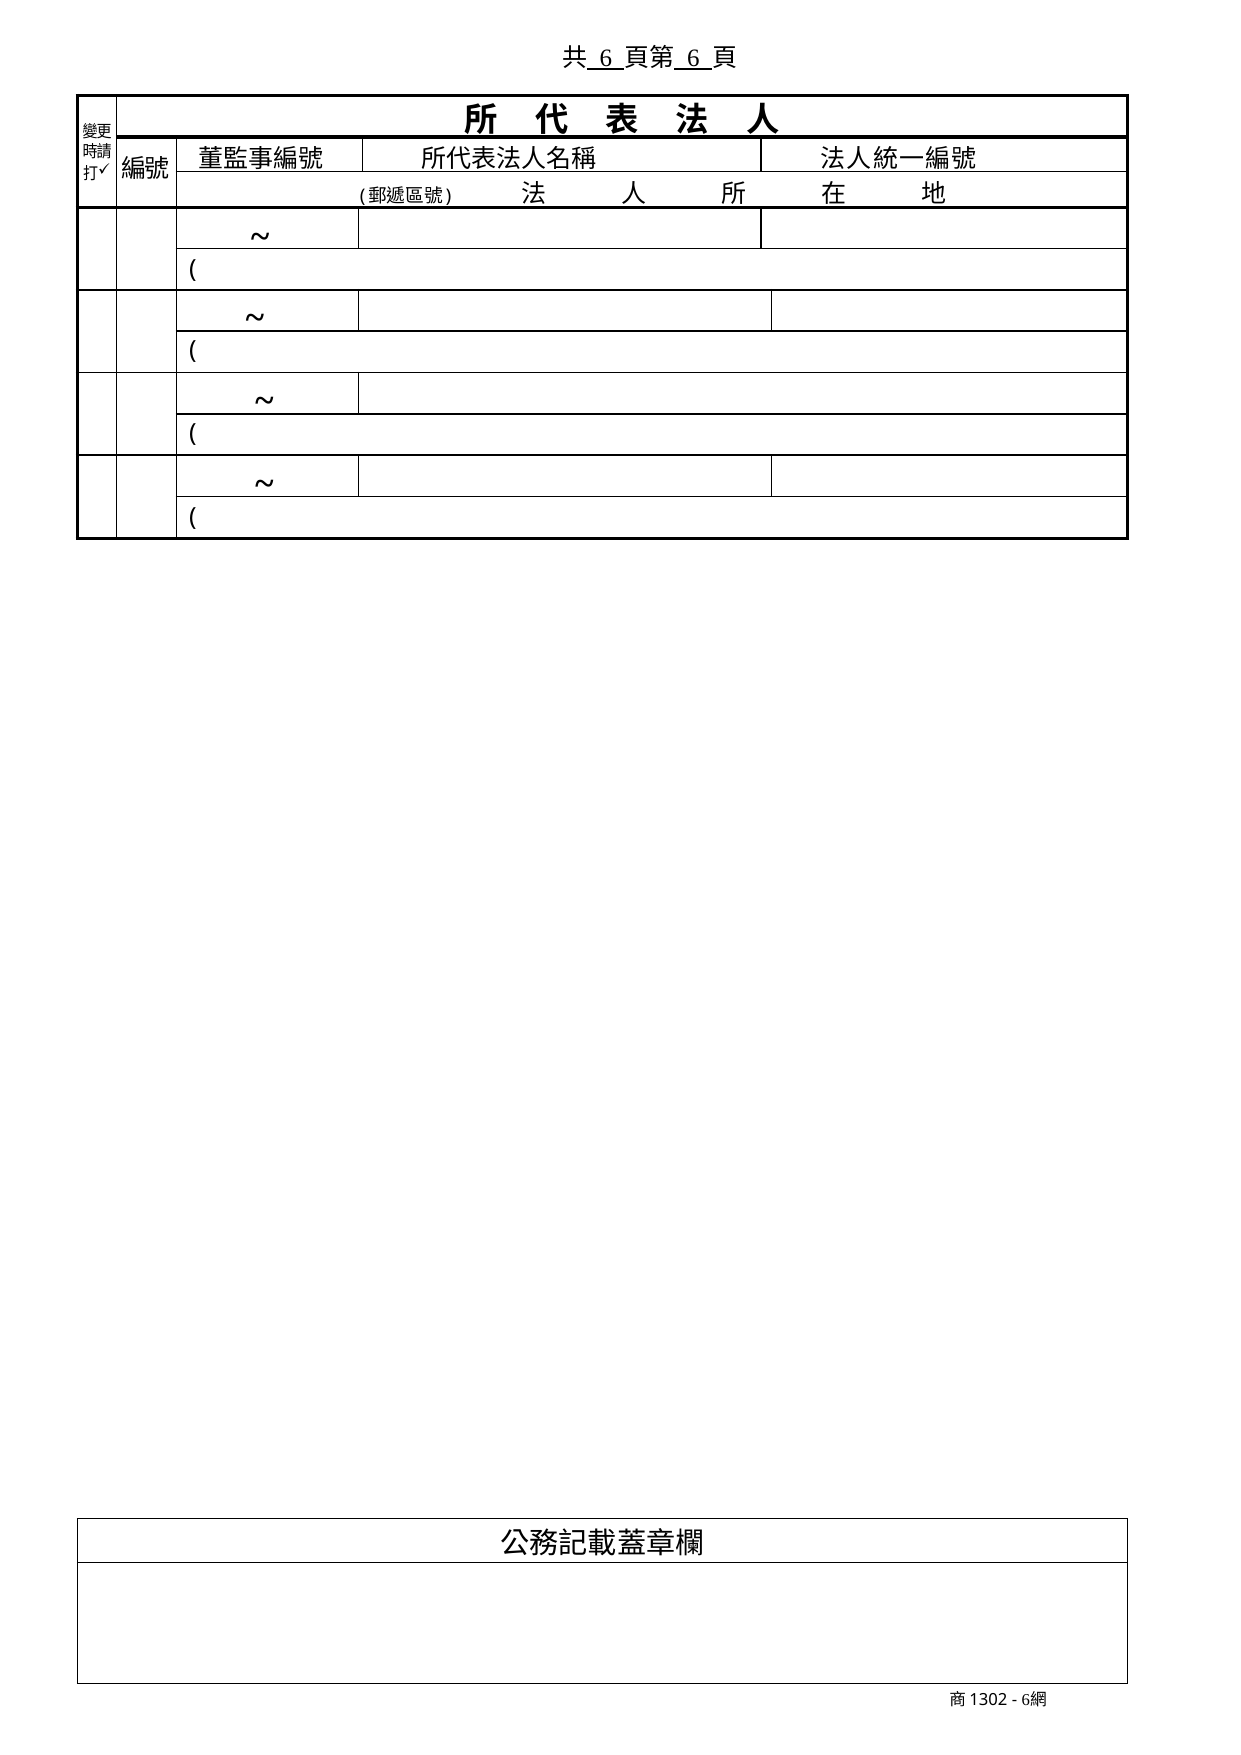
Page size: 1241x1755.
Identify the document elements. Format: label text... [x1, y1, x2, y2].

table_cell 所代表法人名稱 [363, 139, 760, 171]
table_cell [177, 209, 237, 247]
table_cell [79, 456, 116, 537]
table_cell [284, 373, 358, 413]
table_cell [284, 456, 358, 496]
table_cell ( ) [177, 332, 283, 372]
table_cell [359, 456, 771, 496]
table_cell ( ) [177, 497, 283, 537]
table_cell ~ [227, 291, 283, 330]
table_cell [177, 456, 246, 496]
table_cell [284, 249, 1126, 289]
table_cell [117, 456, 176, 537]
table_cell [359, 373, 1126, 413]
table_cell [117, 291, 176, 372]
table_cell [359, 291, 771, 330]
table_cell [79, 291, 116, 372]
table_cell [762, 209, 1126, 247]
table_cell [79, 373, 116, 454]
table_header 變更時請打 [79, 97, 116, 206]
table_cell 編號 [117, 139, 176, 206]
table_cell ~ [238, 209, 283, 247]
table_cell ~ [246, 373, 283, 413]
table_cell [772, 291, 1126, 330]
table_cell ( ) [177, 249, 283, 289]
table_cell ( ) [177, 415, 283, 454]
table_cell [359, 209, 760, 247]
table_cell [284, 291, 358, 330]
table_cell [772, 456, 1126, 496]
table_cell [284, 497, 1126, 537]
table_cell [284, 209, 358, 247]
table_cell 法人統一編號 [762, 139, 1126, 171]
table_cell [79, 209, 116, 289]
table_cell [177, 291, 227, 330]
table_cell (郵遞區號) 法 人 所 在 地 [177, 172, 1126, 206]
table_cell [117, 373, 176, 454]
table_cell ~ [246, 456, 283, 496]
table_cell [284, 415, 1126, 454]
table_cell [284, 332, 1126, 372]
table_cell 董監事編號 [177, 139, 362, 171]
table_cell [117, 209, 176, 289]
table_cell [177, 373, 246, 413]
table_header 所 代 表 法 人 [117, 97, 1126, 135]
